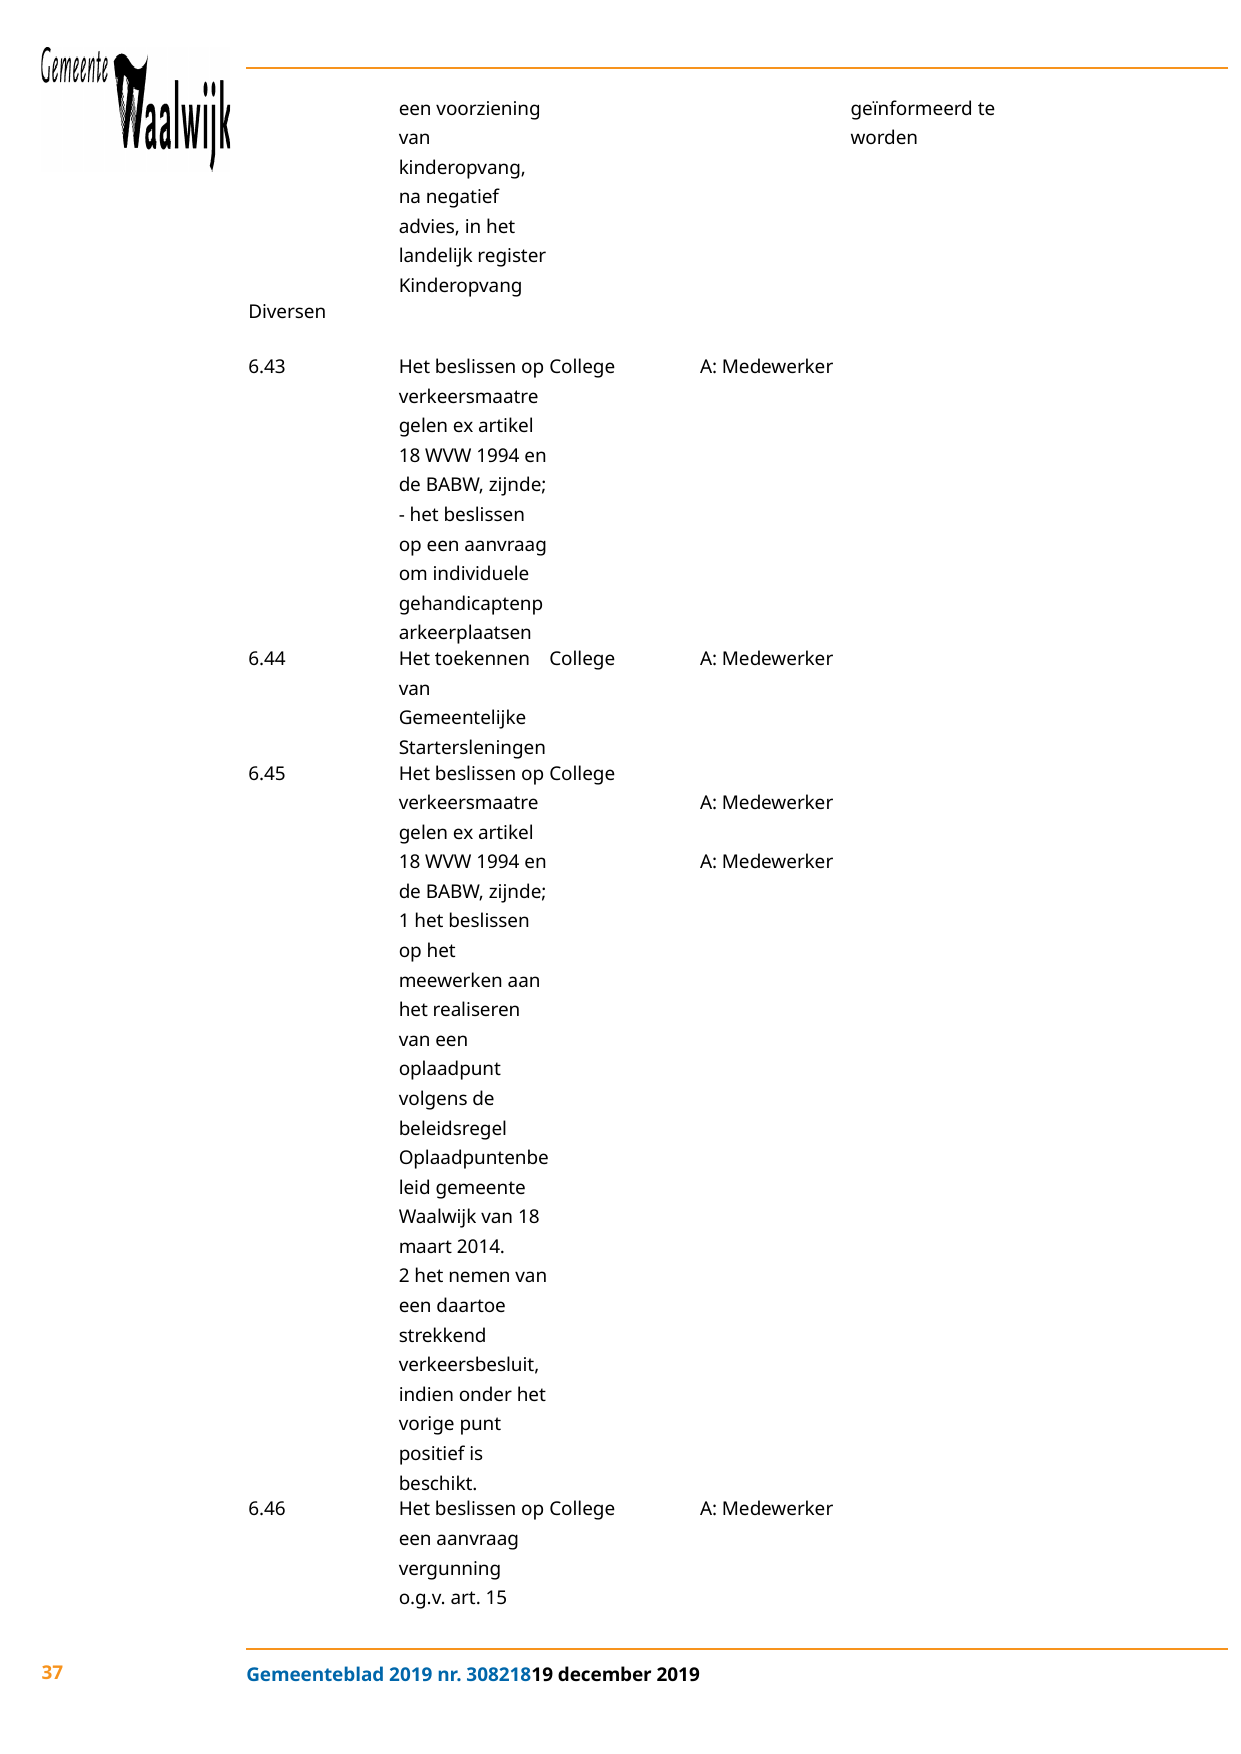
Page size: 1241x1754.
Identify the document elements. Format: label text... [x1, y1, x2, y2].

table_cell 6.46 [248, 1496, 398, 1610]
table_cell [399, 298, 549, 353]
table_cell [1001, 760, 1152, 1496]
table_cell [549, 95, 700, 298]
picture [41, 47, 231, 172]
table_cell Diversen [248, 298, 398, 353]
table_cell Het toekennen van Gemeentelijke Startersleningen [399, 645, 549, 760]
table_cell [1001, 95, 1152, 298]
table_cell [1001, 353, 1152, 645]
table_cell A: Medewerker [700, 353, 850, 645]
table_cell geïnformeerd te worden [850, 95, 1001, 298]
table_cell [700, 95, 850, 298]
table_cell een voorziening van kinderopvang, na negatief advies, in het landelijk register Kinderopvang [399, 95, 549, 298]
table_cell A: Medewerker [700, 645, 850, 760]
table_cell [850, 1496, 1001, 1610]
table_cell College [549, 1496, 700, 1610]
table_cell [850, 353, 1001, 645]
table_cell [1001, 1496, 1152, 1610]
table_cell A: Medewerker A: Medewerker [700, 760, 850, 1496]
table_cell A: Medewerker [700, 1496, 850, 1610]
table_cell Het beslissen op verkeersmaatregelen ex artikel 18 WVW 1994 en de BABW, zijnde; 1 het beslissen op het meewerken aan het realiseren van een oplaadpunt volgens de beleidsregel Oplaadpuntenbeleid gemeente Waalwijk van 18 maart 2014. 2 het nemen van een daartoe strekkend verkeersbesluit, indien onder het vorige punt positief is beschikt. [399, 760, 549, 1496]
table_cell College [549, 760, 700, 1496]
table_cell 6.44 [248, 645, 398, 760]
table_cell 6.45 [248, 760, 398, 1496]
table_cell College [549, 645, 700, 760]
table_cell Het beslissen op verkeersmaatregelen ex artikel 18 WVW 1994 en de BABW, zijnde; - het beslissen op een aanvraag om individuele gehandicaptenparkeerplaatsen [399, 353, 549, 645]
table_cell 6.43 [248, 353, 398, 645]
table_cell College [549, 353, 700, 645]
table_cell [850, 645, 1001, 760]
table_cell [850, 760, 1001, 1496]
table_cell [248, 95, 398, 298]
table_cell Het beslissen op een aanvraag vergunning o.g.v. art. 15 [399, 1496, 549, 1610]
table_cell [1001, 645, 1152, 760]
